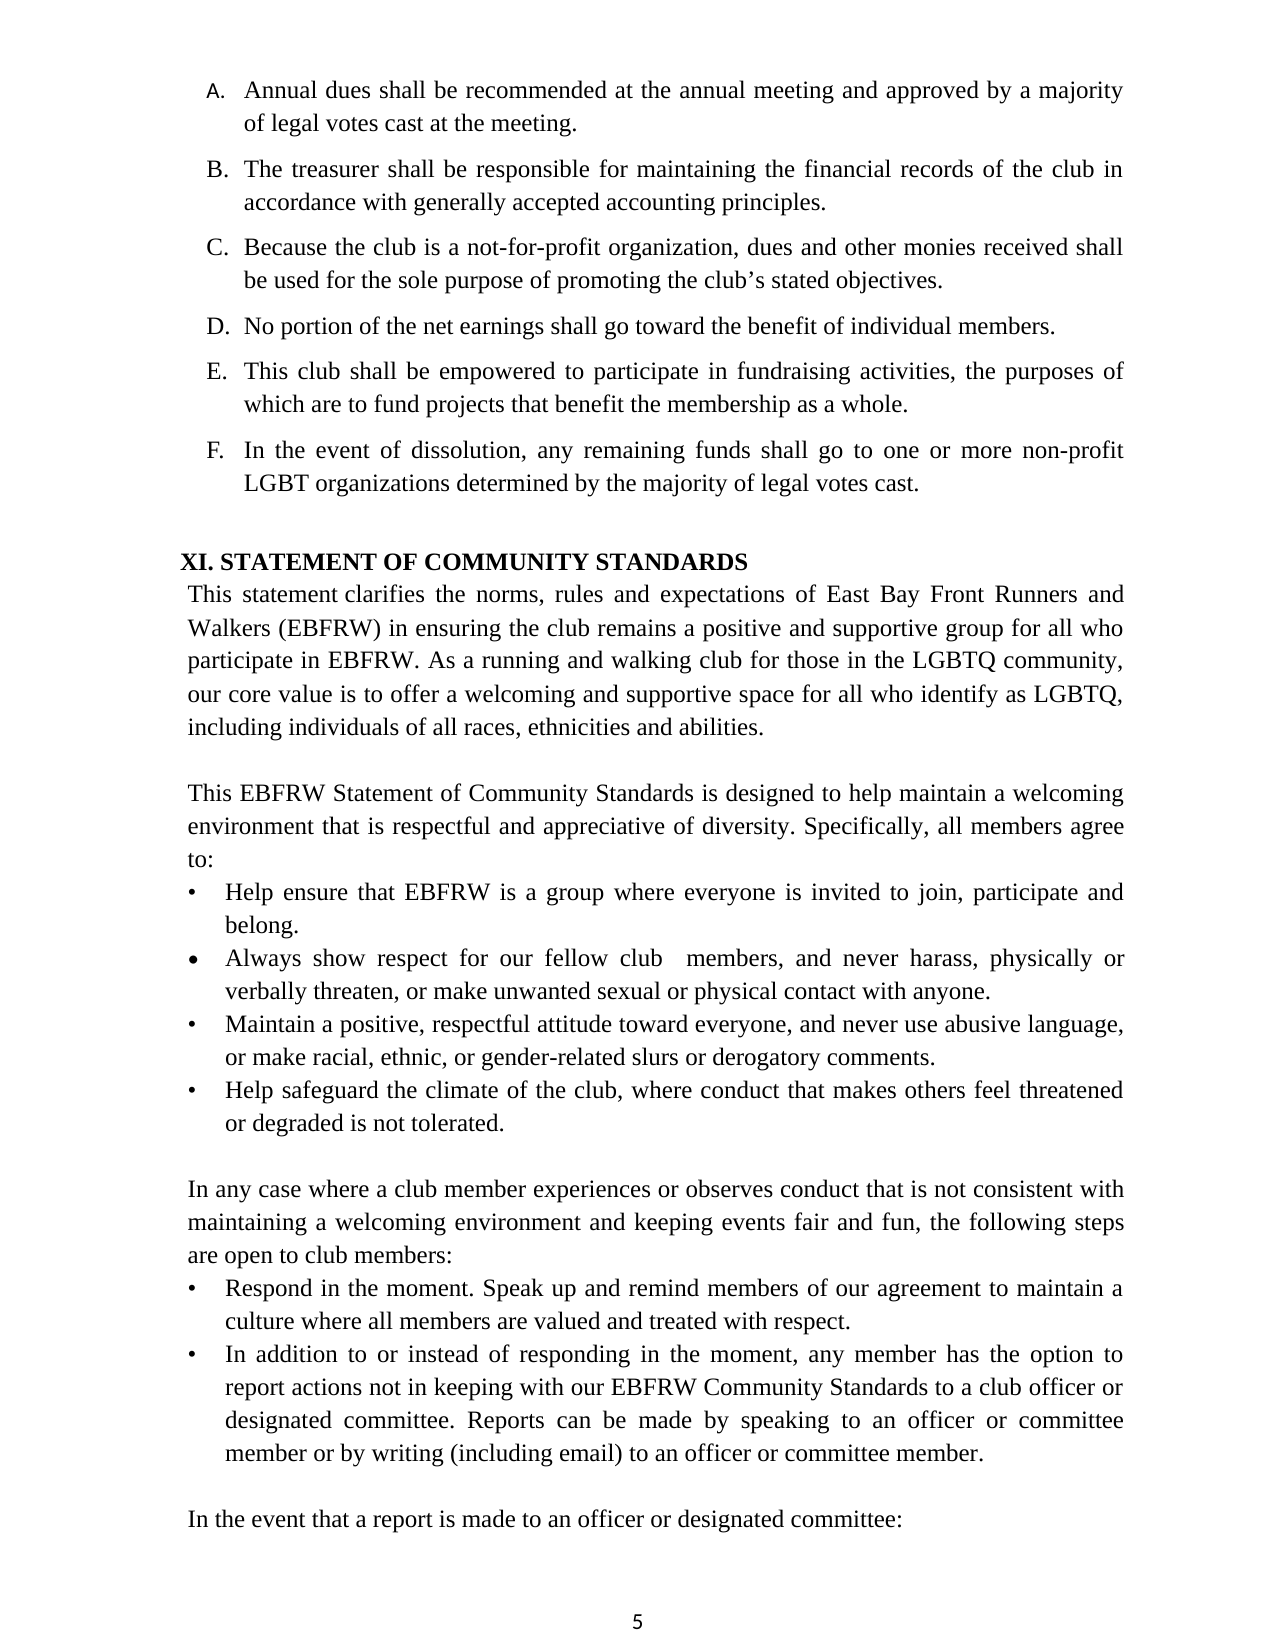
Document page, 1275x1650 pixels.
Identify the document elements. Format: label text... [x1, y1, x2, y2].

text In any case where a club member experiences or observes conduct that is not consistent with maintaining a welcoming environment and keeping events fair and fun, the following steps are open to club members: [187, 1174, 1125, 1269]
list In addition to or instead of responding in the moment, any member has the option to report actions not in keeping with our EBFRW Community Standards to a club officer or designated committee. Reports can be made by speaking to an officer or committee member or by writing (including email) to an officer or committee member. [187, 1339, 1125, 1467]
list Help safeguard the climate of the club, where conduct that makes others feel threatened or degraded is not tolerated. [187, 1075, 1125, 1137]
list Respond in the moment. Speak up and remind members of our agreement to maintain a culture where all members are valued and treated with respect. [187, 1273, 1125, 1335]
list No portion of the net earnings shall go toward the benefit of individual members. [206, 311, 1125, 340]
list XI. STATEMENT OF COMMUNITY STANDARDS [180, 547, 1125, 575]
list Maintain a positive, respectful attitude toward everyone, and never use abusive language, or make racial, ethnic, or gender-related slurs or derogatory comments. [187, 1009, 1125, 1071]
list In the event of dissolution, any remaining funds shall go to one or more non-profit LGBT organizations determined by the majority of legal votes cast. [206, 435, 1125, 497]
list This club shall be empowered to participate in fundraising activities, the purposes of which are to fund projects that benefit the membership as a whole. [206, 356, 1125, 418]
list Always show respect for our fellow club members, and never harass, physically or verbally threaten, or make unwanted sexual or physical contact with anyone. [187, 943, 1125, 1005]
list Because the club is a not-for-profit organization, dues and other monies received shall be used for the sole purpose of promoting the club’s stated objectives. [206, 232, 1125, 294]
text This EBFRW Statement of Community Standards is designed to help maintain a welcoming environment that is respectful and appreciative of diversity. Specifically, all members agree to: [187, 778, 1125, 872]
list Help ensure that EBFRW is a group where everyone is invited to join, participate and belong. [187, 877, 1125, 938]
text In the event that a report is made to an officer or designated committee: [187, 1504, 1125, 1533]
list The treasurer shall be responsible for maintaining the financial records of the club in accordance with generally accepted accounting principles. [206, 154, 1125, 216]
list Annual dues shall be recommended at the annual meeting and approved by a majority of legal votes cast at the meeting. [206, 75, 1125, 137]
text This statement clarifies the norms, rules and expectations of East Bay Front Runners and Walkers (EBFRW) in ensuring the club remains a positive and supportive group for all who participate in EBFRW. As a running and walking club for those in the LGBTQ community, our core value is to offer a welcoming and supportive space for all who identify as LGBTQ, including individuals of all races, ethnicities and abilities. [187, 579, 1125, 740]
